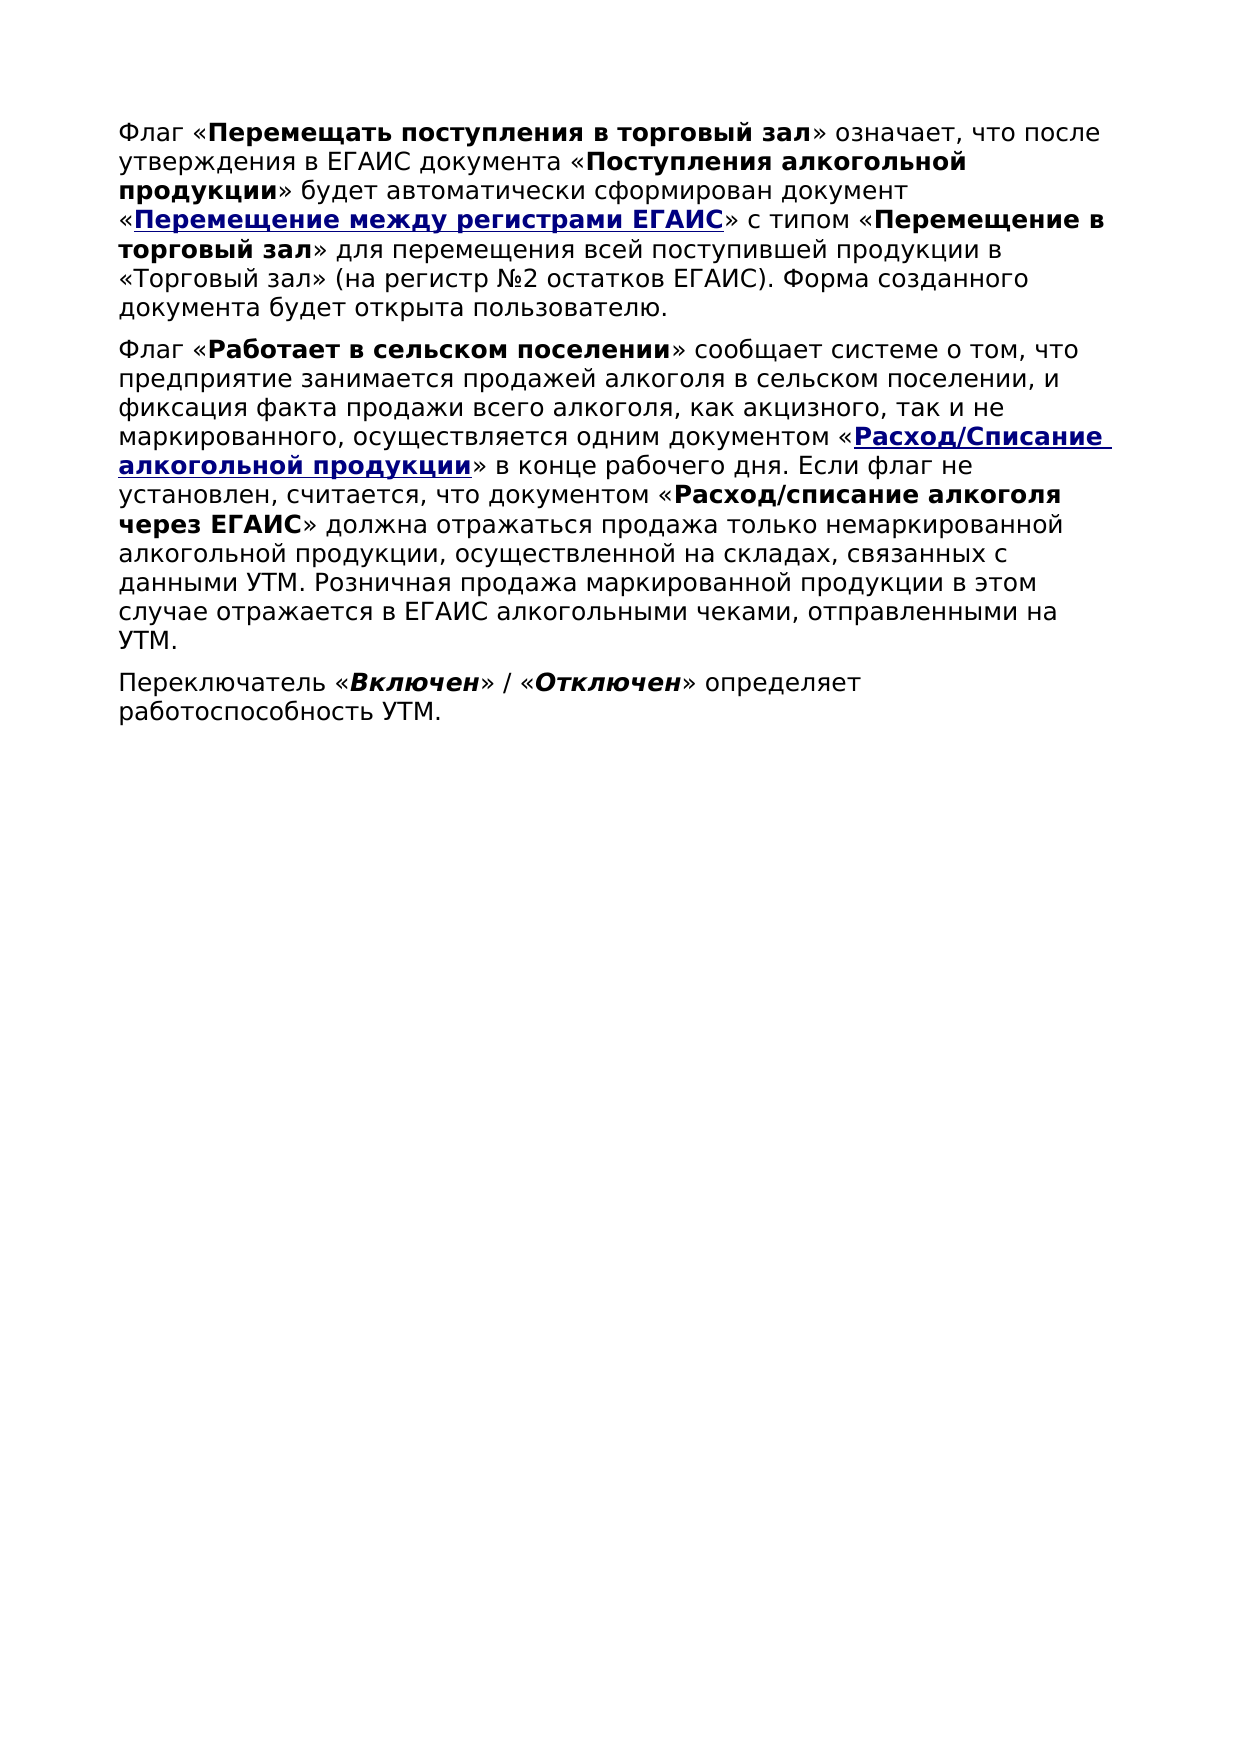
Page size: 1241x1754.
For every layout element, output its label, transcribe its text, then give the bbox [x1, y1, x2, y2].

text Переключатель «Включен» / «Отключен» определяет работоспособность УТМ. [118, 668, 1122, 726]
text Флаг «Работает в сельском поселении» сообщает системе о том, что предприятие занимается продажей алкоголя в сельском поселении, и фиксация факта продажи всего алкоголя, как акцизного, так и не маркированного, осуществляется одним документом «Расход/Списание алкогольной продукции» в конце рабочего дня. Если флаг не установлен, считается, что документом «Расход/списание алкоголя через ЕГАИС» должна отражаться продажа только немаркированной алкогольной продукции, осуществленной на складах, связанных с данными УТМ. Розничная продажа маркированной продукции в этом случае отражается в ЕГАИС алкогольными чеками, отправленными на УТМ. [118, 335, 1122, 656]
text Флаг «Перемещать поступления в торговый зал» означает, что после утверждения в ЕГАИС документа «Поступления алкогольной продукции» будет автоматически сформирован документ «Перемещение между регистрами ЕГАИС» с типом «Перемещение в торговый зал» для перемещения всей поступившей продукции в «Торговый зал» (на регистр №2 остатков ЕГАИС). Форма созданного документа будет открыта пользователю. [118, 118, 1122, 322]
